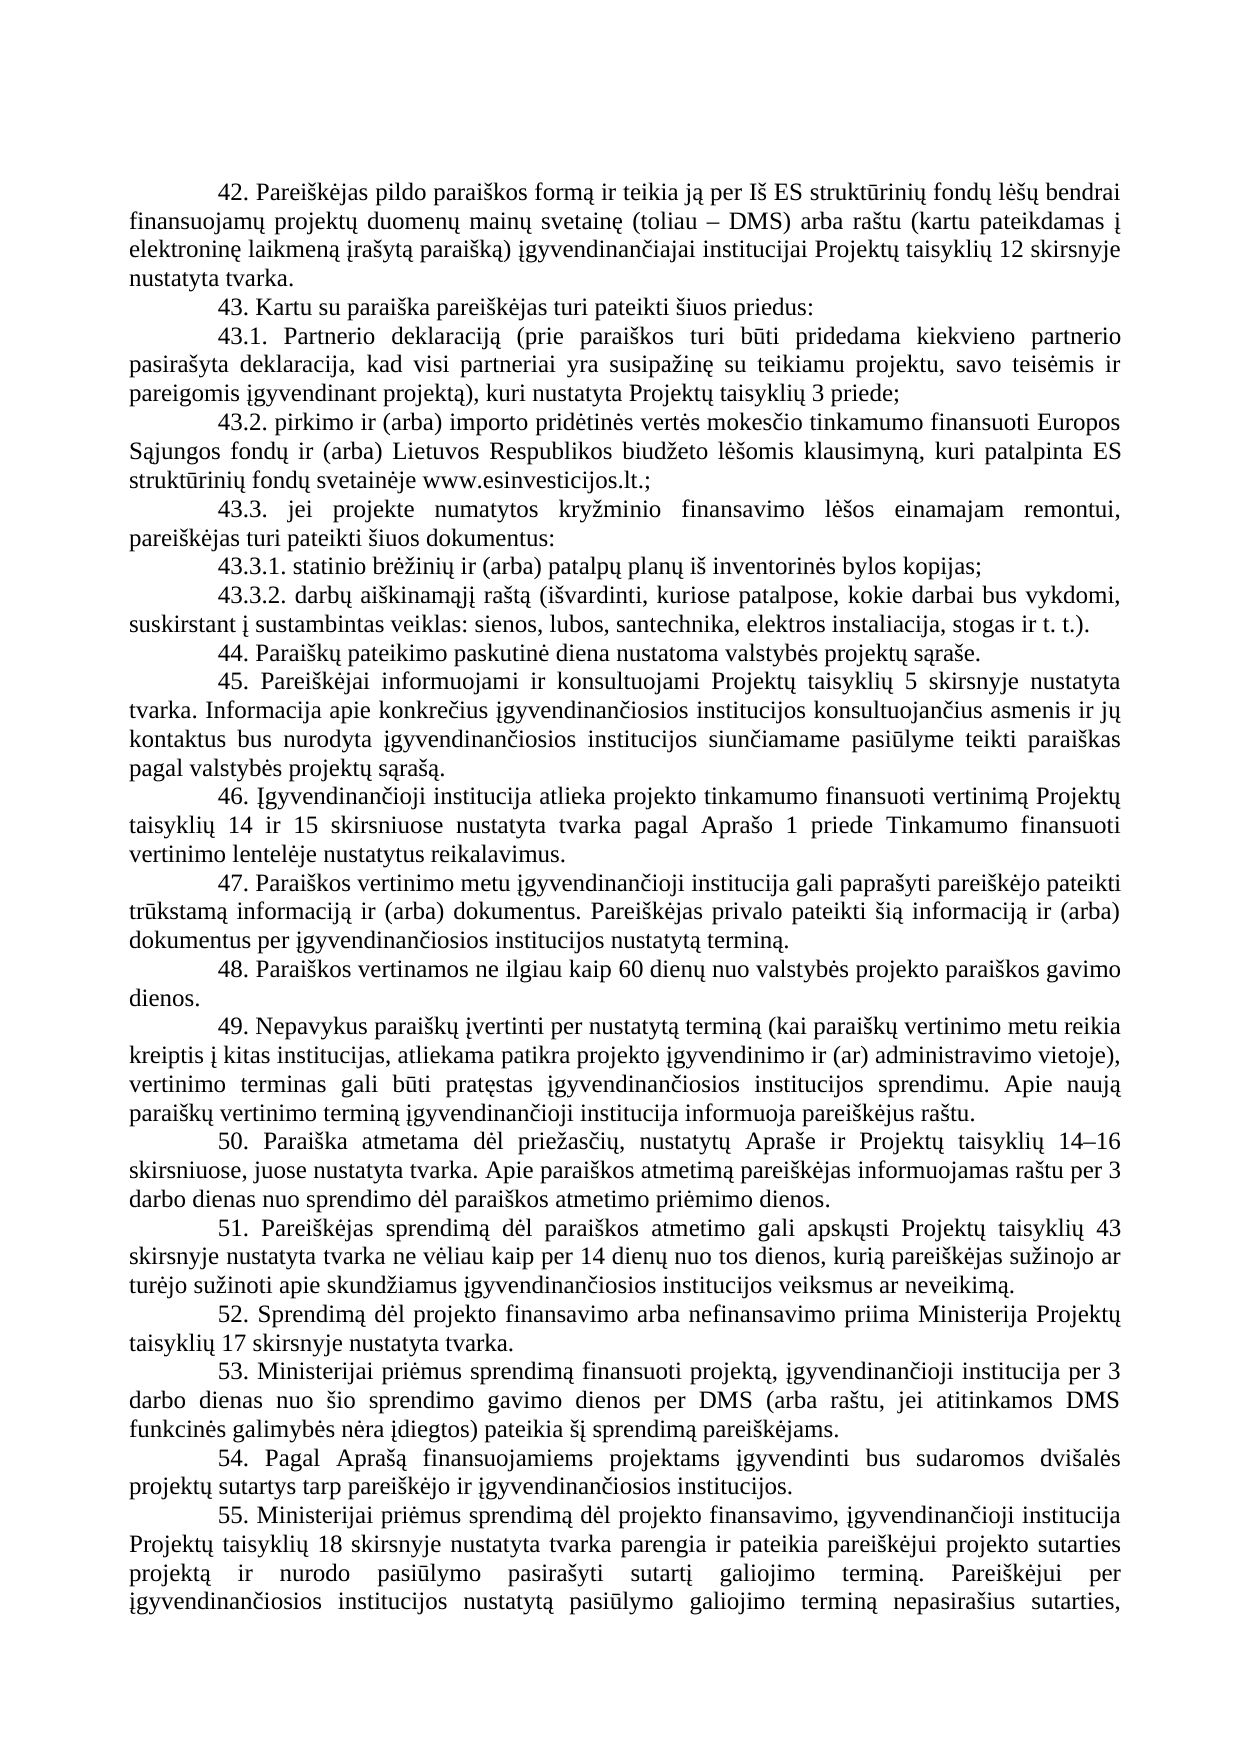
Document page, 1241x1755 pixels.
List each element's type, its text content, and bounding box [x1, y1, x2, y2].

text 43.3.1. statinio brėžinių ir (arba) patalpų planų iš inventorinės bylos kopijas; [129, 551, 1122, 580]
text 53. Ministerijai priėmus sprendimą finansuoti projektą, įgyvendinančioji institucija per 3 darbo dienas nuo šio sprendimo gavimo dienos per DMS (arba raštu, jei atitinkamos DMS funkcinės galimybės nėra įdiegtos) pateikia šį sprendimą pareiškėjams. [129, 1356, 1122, 1443]
text 45. Pareiškėjai informuojami ir konsultuojami Projektų taisyklių 5 skirsnyje nustatyta tvarka. Informacija apie konkrečius įgyvendinančiosios institucijos konsultuojančius asmenis ir jų kontaktus bus nurodyta įgyvendinančiosios institucijos siunčiamame pasiūlyme teikti paraiškas pagal valstybės projektų sąrašą. [129, 666, 1122, 781]
text 42. Pareiškėjas pildo paraiškos formą ir teikia ją per Iš ES struktūrinių fondų lėšų bendrai finansuojamų projektų duomenų mainų svetainę (toliau – DMS) arba raštu (kartu pateikdamas į elektroninę laikmeną įrašytą paraišką) įgyvendinančiajai institucijai Projektų taisyklių 12 skirsnyje nustatyta tvarka. [129, 177, 1122, 292]
text 47. Paraiškos vertinimo metu įgyvendinančioji institucija gali paprašyti pareiškėjo pateikti trūkstamą informaciją ir (arba) dokumentus. Pareiškėjas privalo pateikti šią informaciją ir (arba) dokumentus per įgyvendinančiosios institucijos nustatytą terminą. [129, 868, 1122, 954]
text 54. Pagal Aprašą finansuojamiems projektams įgyvendinti bus sudaromos dvišalės projektų sutartys tarp pareiškėjo ir įgyvendinančiosios institucijos. [129, 1443, 1122, 1500]
text 44. Paraiškų pateikimo paskutinė diena nustatoma valstybės projektų sąraše. [129, 638, 1122, 666]
text 50. Paraiška atmetama dėl priežasčių, nustatytų Apraše ir Projektų taisyklių 14–16 skirsniuose, juose nustatyta tvarka. Apie paraiškos atmetimą pareiškėjas informuojamas raštu per 3 darbo dienas nuo sprendimo dėl paraiškos atmetimo priėmimo dienos. [129, 1126, 1122, 1213]
text 55. Ministerijai priėmus sprendimą dėl projekto finansavimo, įgyvendinančioji institucija Projektų taisyklių 18 skirsnyje nustatyta tvarka parengia ir pateikia pareiškėjui projekto sutarties projektą ir nurodo pasiūlymo pasirašyti sutartį galiojimo terminą. Pareiškėjui per įgyvendinančiosios institucijos nustatytą pasiūlymo galiojimo terminą nepasirašius sutarties, [129, 1500, 1122, 1615]
text 46. Įgyvendinančioji institucija atlieka projekto tinkamumo finansuoti vertinimą Projektų taisyklių 14 ir 15 skirsniuose nustatyta tvarka pagal Aprašo 1 priede Tinkamumo finansuoti vertinimo lentelėje nustatytus reikalavimus. [129, 781, 1122, 868]
text 48. Paraiškos vertinamos ne ilgiau kaip 60 dienų nuo valstybės projekto paraiškos gavimo dienos. [129, 954, 1122, 1011]
text 49. Nepavykus paraiškų įvertinti per nustatytą terminą (kai paraiškų vertinimo metu reikia kreiptis į kitas institucijas, atliekama patikra projekto įgyvendinimo ir (ar) administravimo vietoje), vertinimo terminas gali būti pratęstas įgyvendinančiosios institucijos sprendimu. Apie naują paraiškų vertinimo terminą įgyvendinančioji institucija informuoja pareiškėjus raštu. [129, 1011, 1122, 1126]
text 43.3.2. darbų aiškinamąjį raštą (išvardinti, kuriose patalpose, kokie darbai bus vykdomi, suskirstant į sustambintas veiklas: sienos, lubos, santechnika, elektros instaliacija, stogas ir t. t.). [129, 580, 1122, 638]
text 43.1. Partnerio deklaraciją (prie paraiškos turi būti pridedama kiekvieno partnerio pasirašyta deklaracija, kad visi partneriai yra susipažinę su teikiamu projektu, savo teisėmis ir pareigomis įgyvendinant projektą), kuri nustatyta Projektų taisyklių 3 priede; [129, 321, 1122, 407]
text 43.2. pirkimo ir (arba) importo pridėtinės vertės mokesčio tinkamumo finansuoti Europos Sąjungos fondų ir (arba) Lietuvos Respublikos biudžeto lėšomis klausimyną, kuri patalpinta ES struktūrinių fondų svetainėje www.esinvesticijos.lt.; [129, 407, 1122, 494]
text 51. Pareiškėjas sprendimą dėl paraiškos atmetimo gali apskųsti Projektų taisyklių 43 skirsnyje nustatyta tvarka ne vėliau kaip per 14 dienų nuo tos dienos, kurią pareiškėjas sužinojo ar turėjo sužinoti apie skundžiamus įgyvendinančiosios institucijos veiksmus ar neveikimą. [129, 1213, 1122, 1299]
text 52. Sprendimą dėl projekto finansavimo arba nefinansavimo priima Ministerija Projektų taisyklių 17 skirsnyje nustatyta tvarka. [129, 1299, 1122, 1356]
text 43. Kartu su paraiška pareiškėjas turi pateikti šiuos priedus: [129, 292, 1122, 321]
text 43.3. jei projekte numatytos kryžminio finansavimo lėšos einamajam remontui, pareiškėjas turi pateikti šiuos dokumentus: [129, 494, 1122, 551]
